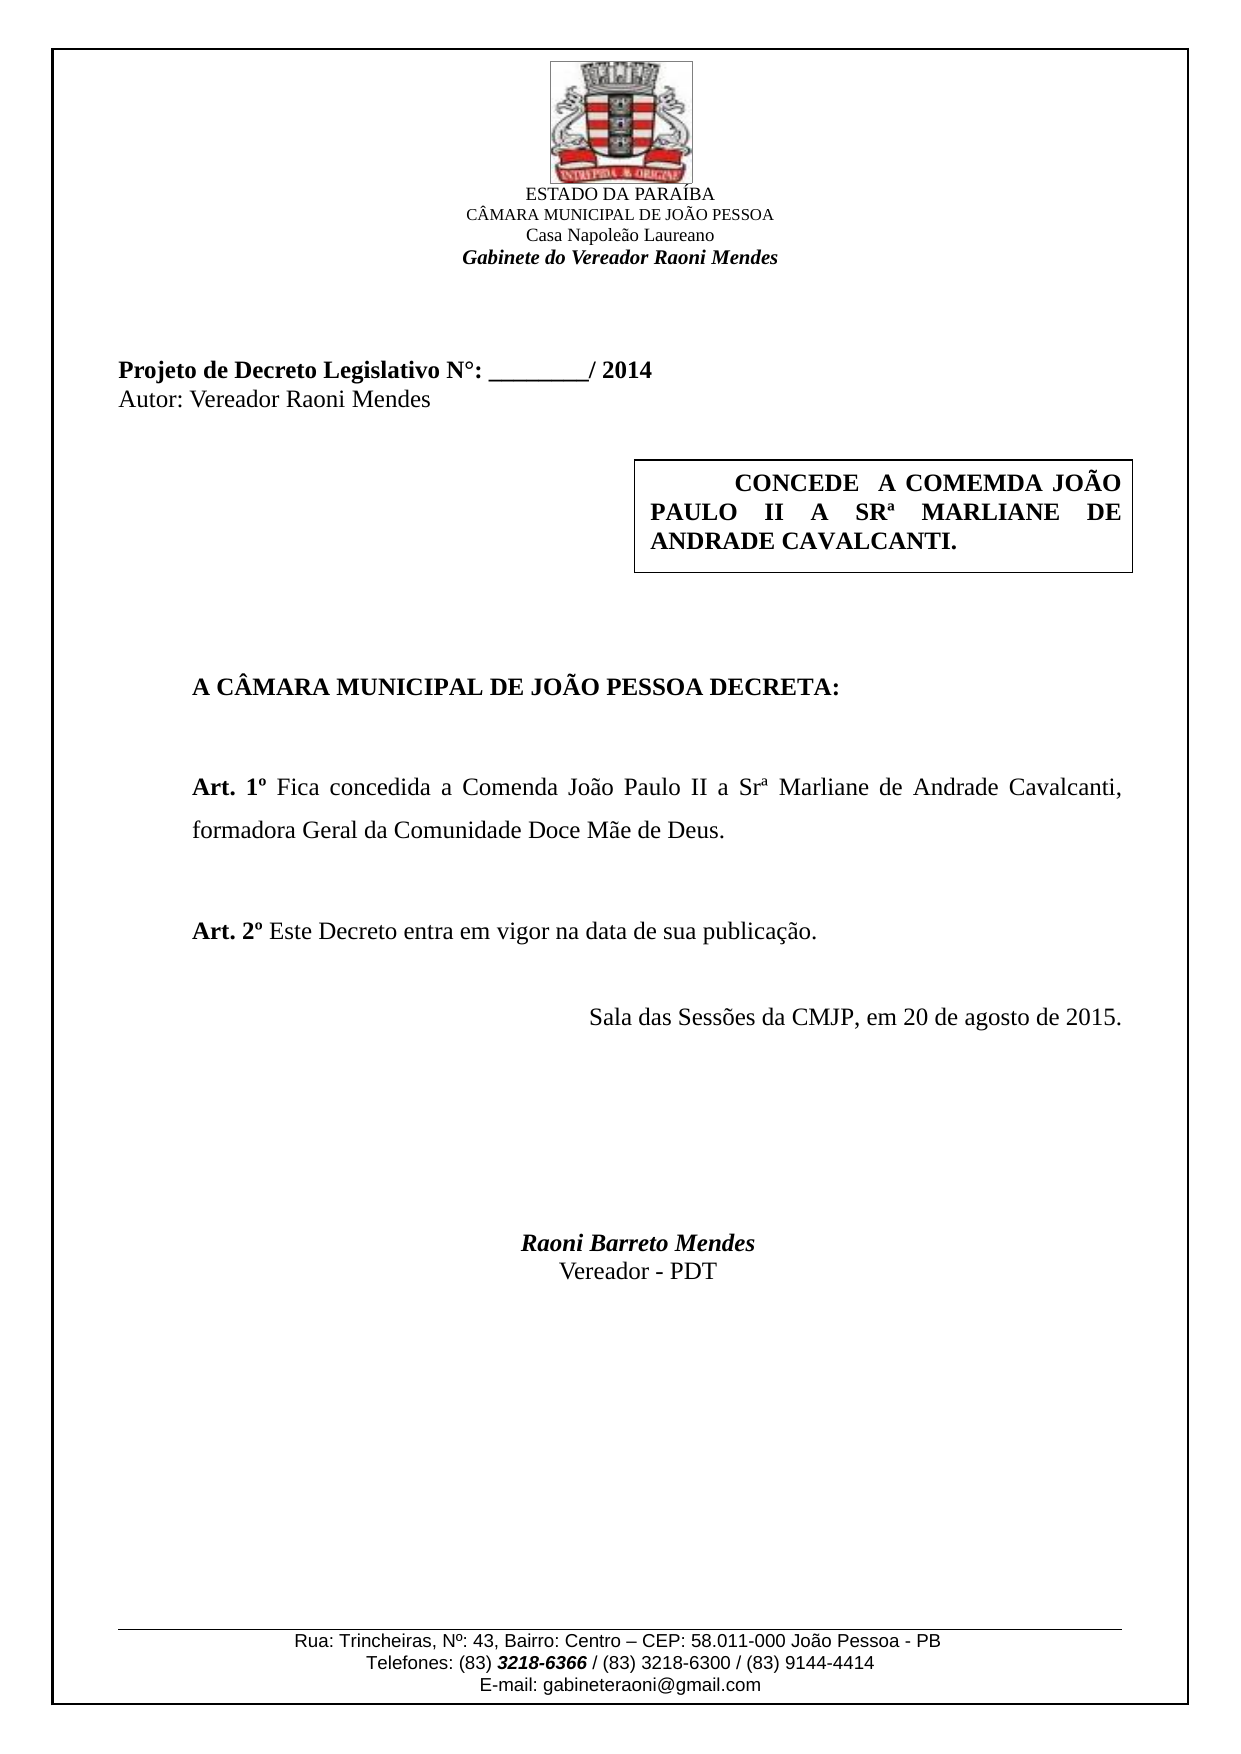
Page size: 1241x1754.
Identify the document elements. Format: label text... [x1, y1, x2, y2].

text Vereador - PDT [124, 1256, 1063, 1285]
text Raoni Barreto Mendes [124, 1228, 1063, 1256]
picture [551, 62, 692, 183]
text Sala das Sessões da CMJP, em 20 de agosto de 2015. [118, 1002, 1122, 1031]
text Autor: Vereador Raoni Mendes [118, 384, 1122, 413]
text Projeto de Decreto Legislativo N°: ________/ 2014 [118, 355, 1122, 384]
text Art. 1º Fica concedida a Comenda João Paulo II a Srª Marliane de Andrade Cavalcanti, formadora Geral da Comunidade Doce Mãe de Deus. [192, 772, 1122, 844]
text Art. 2º Este Decreto entra em vigor na data de sua publicação. [118, 916, 1122, 945]
text CONCEDE A COMEMDA JOÃO PAULO II A SRª MARLIANE DE ANDRADE CAVALCANTI. [650, 468, 1122, 554]
text A CÂMARA MUNICIPAL DE JOÃO PESSOA DECRETA: [118, 672, 1122, 700]
